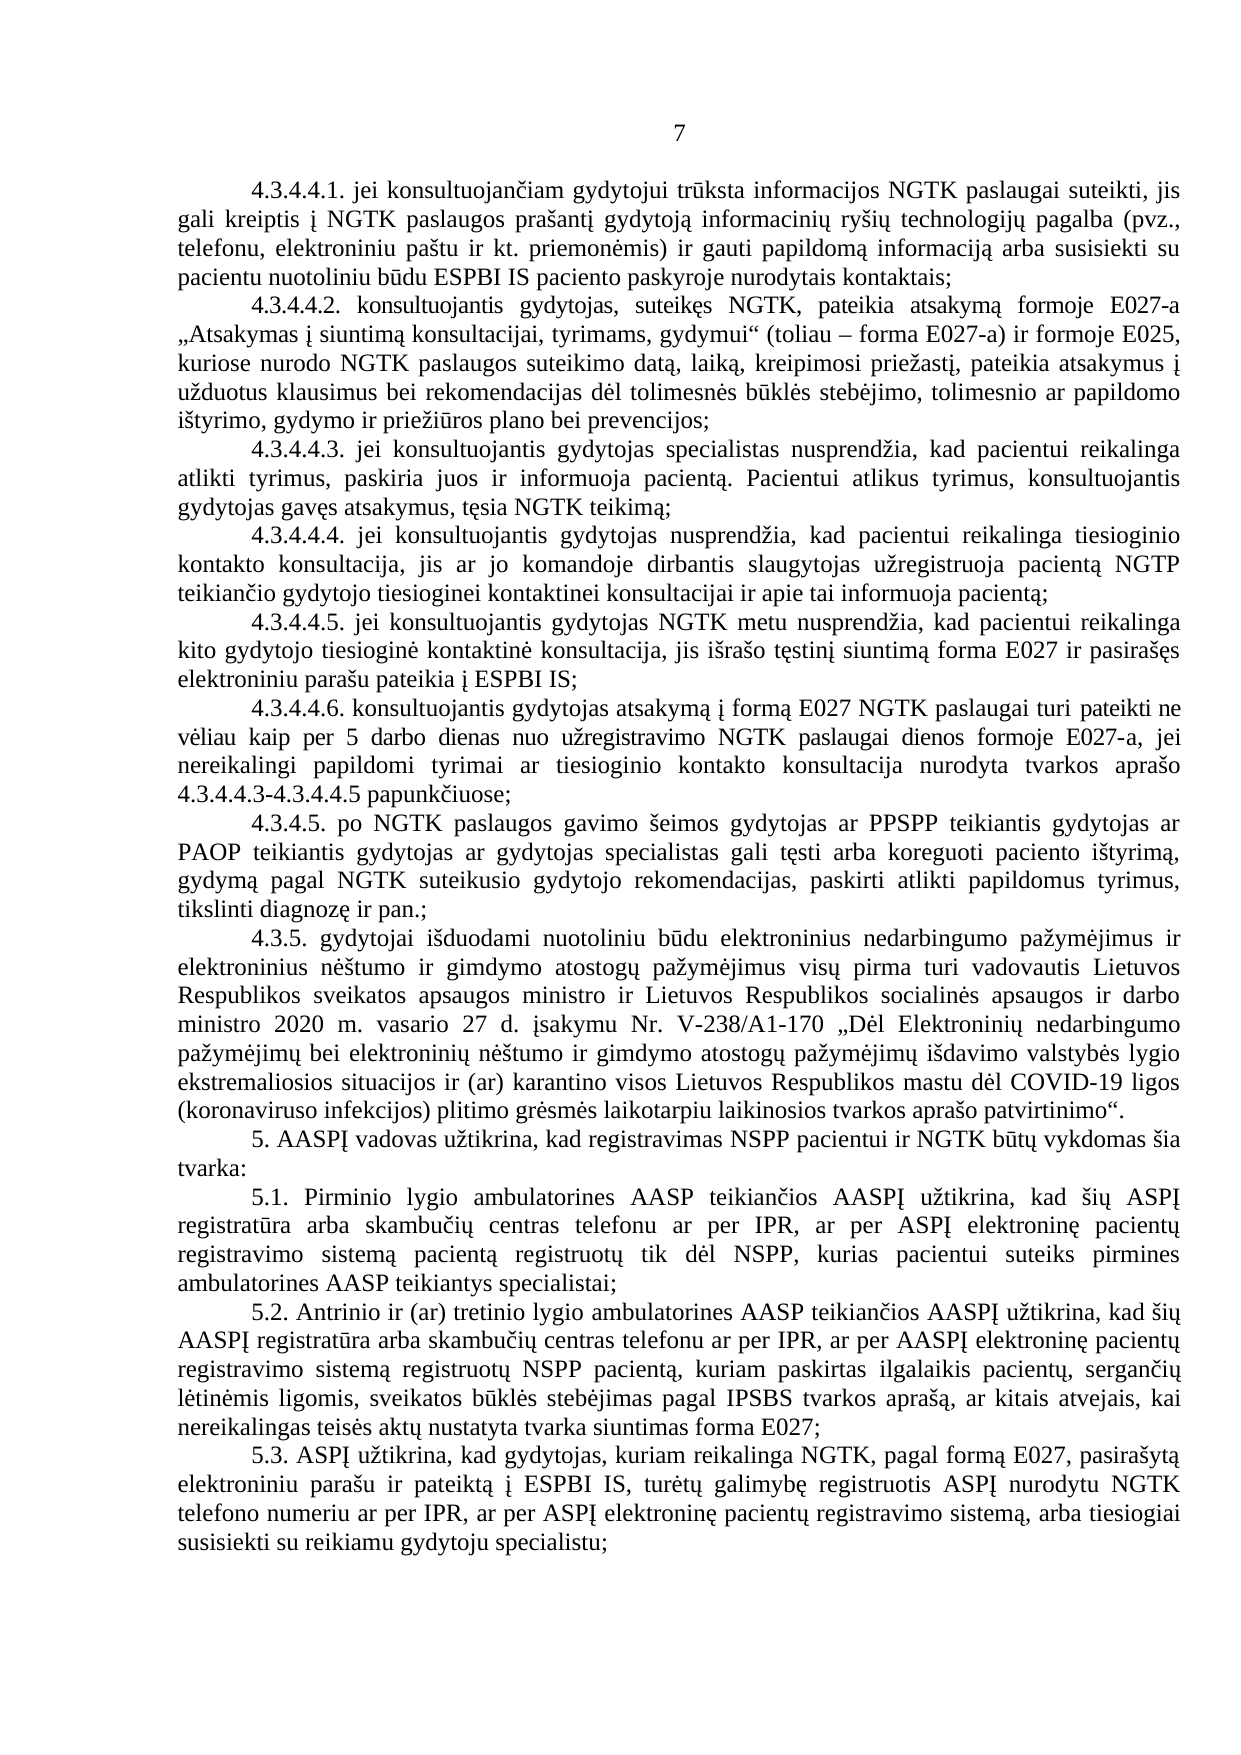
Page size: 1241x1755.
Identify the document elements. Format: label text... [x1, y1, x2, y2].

text 4.3.4.4.4. jei konsultuojantis gydytojas nusprendžia, kad pacientui reikalinga tiesioginio kontakto konsultacija, jis ar jo komandoje dirbantis slaugytojas užregistruoja pacientą NGTP teikiančio gydytojo tiesioginei kontaktinei konsultacijai ir apie tai informuoja pacientą; [177, 521, 1181, 607]
text 5.2. Antrinio ir (ar) tretinio lygio ambulatorines AASP teikiančios AASPĮ užtikrina, kad šių AASPĮ registratūra arba skambučių centras telefonu ar per IPR, ar per AASPĮ elektroninę pacientų registravimo sistemą registruotų NSPP pacientą, kuriam paskirtas ilgalaikis pacientų, sergančių lėtinėmis ligomis, sveikatos būklės stebėjimas pagal IPSBS tvarkos aprašą, ar kitais atvejais, kai nereikalingas teisės aktų nustatyta tvarka siuntimas forma E027; [177, 1297, 1181, 1441]
text 4.3.5. gydytojai išduodami nuotoliniu būdu elektroninius nedarbingumo pažymėjimus ir elektroninius nėštumo ir gimdymo atostogų pažymėjimus visų pirma turi vadovautis Lietuvos Respublikos sveikatos apsaugos ministro ir Lietuvos Respublikos socialinės apsaugos ir darbo ministro 2020 m. vasario 27 d. įsakymu Nr. V-238/A1-170 „Dėl Elektroninių nedarbingumo pažymėjimų bei elektroninių nėštumo ir gimdymo atostogų pažymėjimų išdavimo valstybės lygio ekstremaliosios situacijos ir (ar) karantino visos Lietuvos Respublikos mastu dėl COVID-19 ligos (koronaviruso infekcijos) plitimo grėsmės laikotarpiu laikinosios tvarkos aprašo patvirtinimo“. [177, 923, 1181, 1124]
text 4.3.4.4.2. konsultuojantis gydytojas, suteikęs NGTK, pateikia atsakymą formoje E027-a „Atsakymas į siuntimą konsultacijai, tyrimams, gydymui“ (toliau – forma E027-a) ir formoje E025, kuriose nurodo NGTK paslaugos suteikimo datą, laiką, kreipimosi priežastį, pateikia atsakymus į užduotus klausimus bei rekomendacijas dėl tolimesnės būklės stebėjimo, tolimesnio ar papildomo ištyrimo, gydymo ir priežiūros plano bei prevencijos; [177, 291, 1181, 434]
text 5.1. Pirminio lygio ambulatorines AASP teikiančios AASPĮ užtikrina, kad šių ASPĮ registratūra arba skambučių centras telefonu ar per IPR, ar per ASPĮ elektroninę pacientų registravimo sistemą pacientą registruotų tik dėl NSPP, kurias pacientui suteiks pirmines ambulatorines AASP teikiantys specialistai; [177, 1182, 1181, 1297]
text 4.3.4.4.3. jei konsultuojantis gydytojas specialistas nusprendžia, kad pacientui reikalinga atlikti tyrimus, paskiria juos ir informuoja pacientą. Pacientui atlikus tyrimus, konsultuojantis gydytojas gavęs atsakymus, tęsia NGTK teikimą; [177, 434, 1181, 521]
text 4.3.4.4.5. jei konsultuojantis gydytojas NGTK metu nusprendžia, kad pacientui reikalinga kito gydytojo tiesioginė kontaktinė konsultacija, jis išrašo tęstinį siuntimą forma E027 ir pasirašęs elektroniniu parašu pateikia į ESPBI IS; [177, 607, 1181, 693]
text 4.3.4.5. po NGTK paslaugos gavimo šeimos gydytojas ar PPSPP teikiantis gydytojas ar PAOP teikiantis gydytojas ar gydytojas specialistas gali tęsti arba koreguoti paciento ištyrimą, gydymą pagal NGTK suteikusio gydytojo rekomendacijas, paskirti atlikti papildomus tyrimus, tikslinti diagnozę ir pan.; [177, 808, 1181, 923]
text 4.3.4.4.1. jei konsultuojančiam gydytojui trūksta informacijos NGTK paslaugai suteikti, jis gali kreiptis į NGTK paslaugos prašantį gydytoją informacinių ryšių technologijų pagalba (pvz., telefonu, elektroniniu paštu ir kt. priemonėmis) ir gauti papildomą informaciją arba susisiekti su pacientu nuotoliniu būdu ESPBI IS paciento paskyroje nurodytais kontaktais; [177, 176, 1181, 291]
text 4.3.4.4.6. konsultuojantis gydytojas atsakymą į formą E027 NGTK paslaugai turi pateikti ne vėliau kaip per 5 darbo dienas nuo užregistravimo NGTK paslaugai dienos formoje E027-a, jei nereikalingi papildomi tyrimai ar tiesioginio kontakto konsultacija nurodyta tvarkos aprašo 4.3.4.4.3-4.3.4.4.5 papunkčiuose; [177, 693, 1181, 808]
text 5.3. ASPĮ užtikrina, kad gydytojas, kuriam reikalinga NGTK, pagal formą E027, pasirašytą elektroniniu parašu ir pateiktą į ESPBI IS, turėtų galimybę registruotis ASPĮ nurodytu NGTK telefono numeriu ar per IPR, ar per ASPĮ elektroninę pacientų registravimo sistemą, arba tiesiogiai susisiekti su reikiamu gydytoju specialistu; [177, 1441, 1181, 1556]
text 5. AASPĮ vadovas užtikrina, kad registravimas NSPP pacientui ir NGTK būtų vykdomas šia tvarka: [177, 1124, 1181, 1182]
